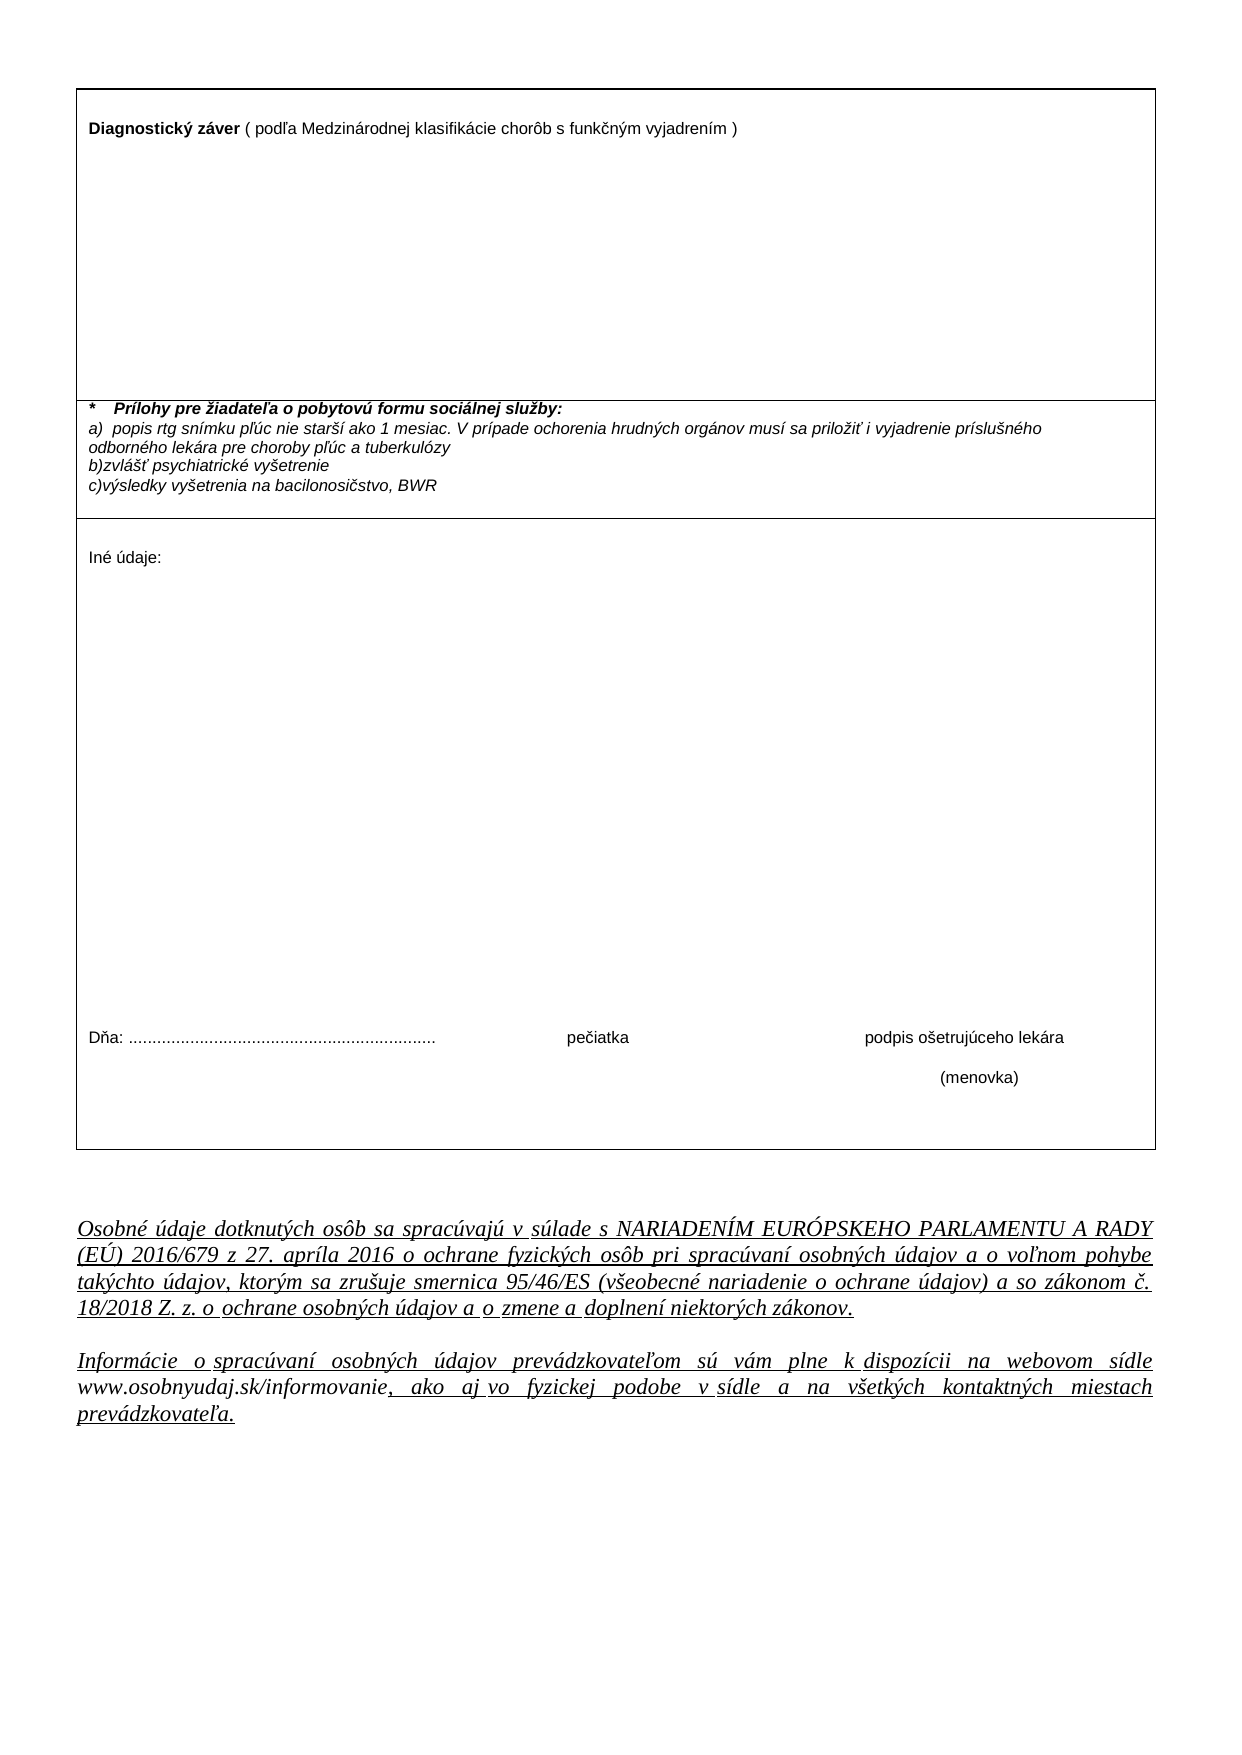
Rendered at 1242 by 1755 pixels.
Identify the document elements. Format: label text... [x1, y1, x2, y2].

text (menovka) [77, 1067, 1018, 1087]
text c)výsledky vyšetrenia na bacilonosičstvo, BWR [88, 476, 1081, 495]
text Dňa: ................................................................. pečiatka podpis ošetrujúceho lekára [88, 1027, 1081, 1047]
text a) popis rtg snímku pľúc nie starší ako 1 mesiac. V prípade ochorenia hrudných orgánov musí sa priložiť i vyjadrenie príslušného odborného lekára pre choroby pľúc a tuberkulózy [88, 418, 1047, 457]
text Iné údaje: [88, 547, 1081, 567]
text Diagnostický záver ( podľa Medzinárodnej klasifikácie chorôb s funkčným vyjadrením ) [88, 118, 1081, 137]
text * Prílohy pre žiadateľa o pobytovú formu sociálnej služby: [88, 401, 1081, 418]
text Informácie o spracúvaní osobných údajov prevádzkovateľom sú vám plne k dispozícii na webovom sídle www.osobnyudaj.sk/informovanie, ako aj vo fyzickej podobe v sídle a na všetkých kontaktných miestach prevádzkovateľa. [77, 1347, 1155, 1426]
text b)zvlášť psychiatrické vyšetrenie [88, 457, 1081, 476]
text Osobné údaje dotknutých osôb sa spracúvajú v súlade s NARIADENÍM EURÓPSKEHO PARLAMENTU A RADY (EÚ) 2016/679 z 27. apríla 2016 o ochrane fyzických osôb pri spracúvaní osobných údajov a o voľnom pohybe takýchto údajov, ktorým sa zrušuje smernica 95/46/ES (všeobecné nariadenie o ochrane údajov) a so zákonom č. 18/2018 Z. z. o ochrane osobných údajov a o zmene a doplnení niektorých zákonov. [77, 1215, 1155, 1321]
